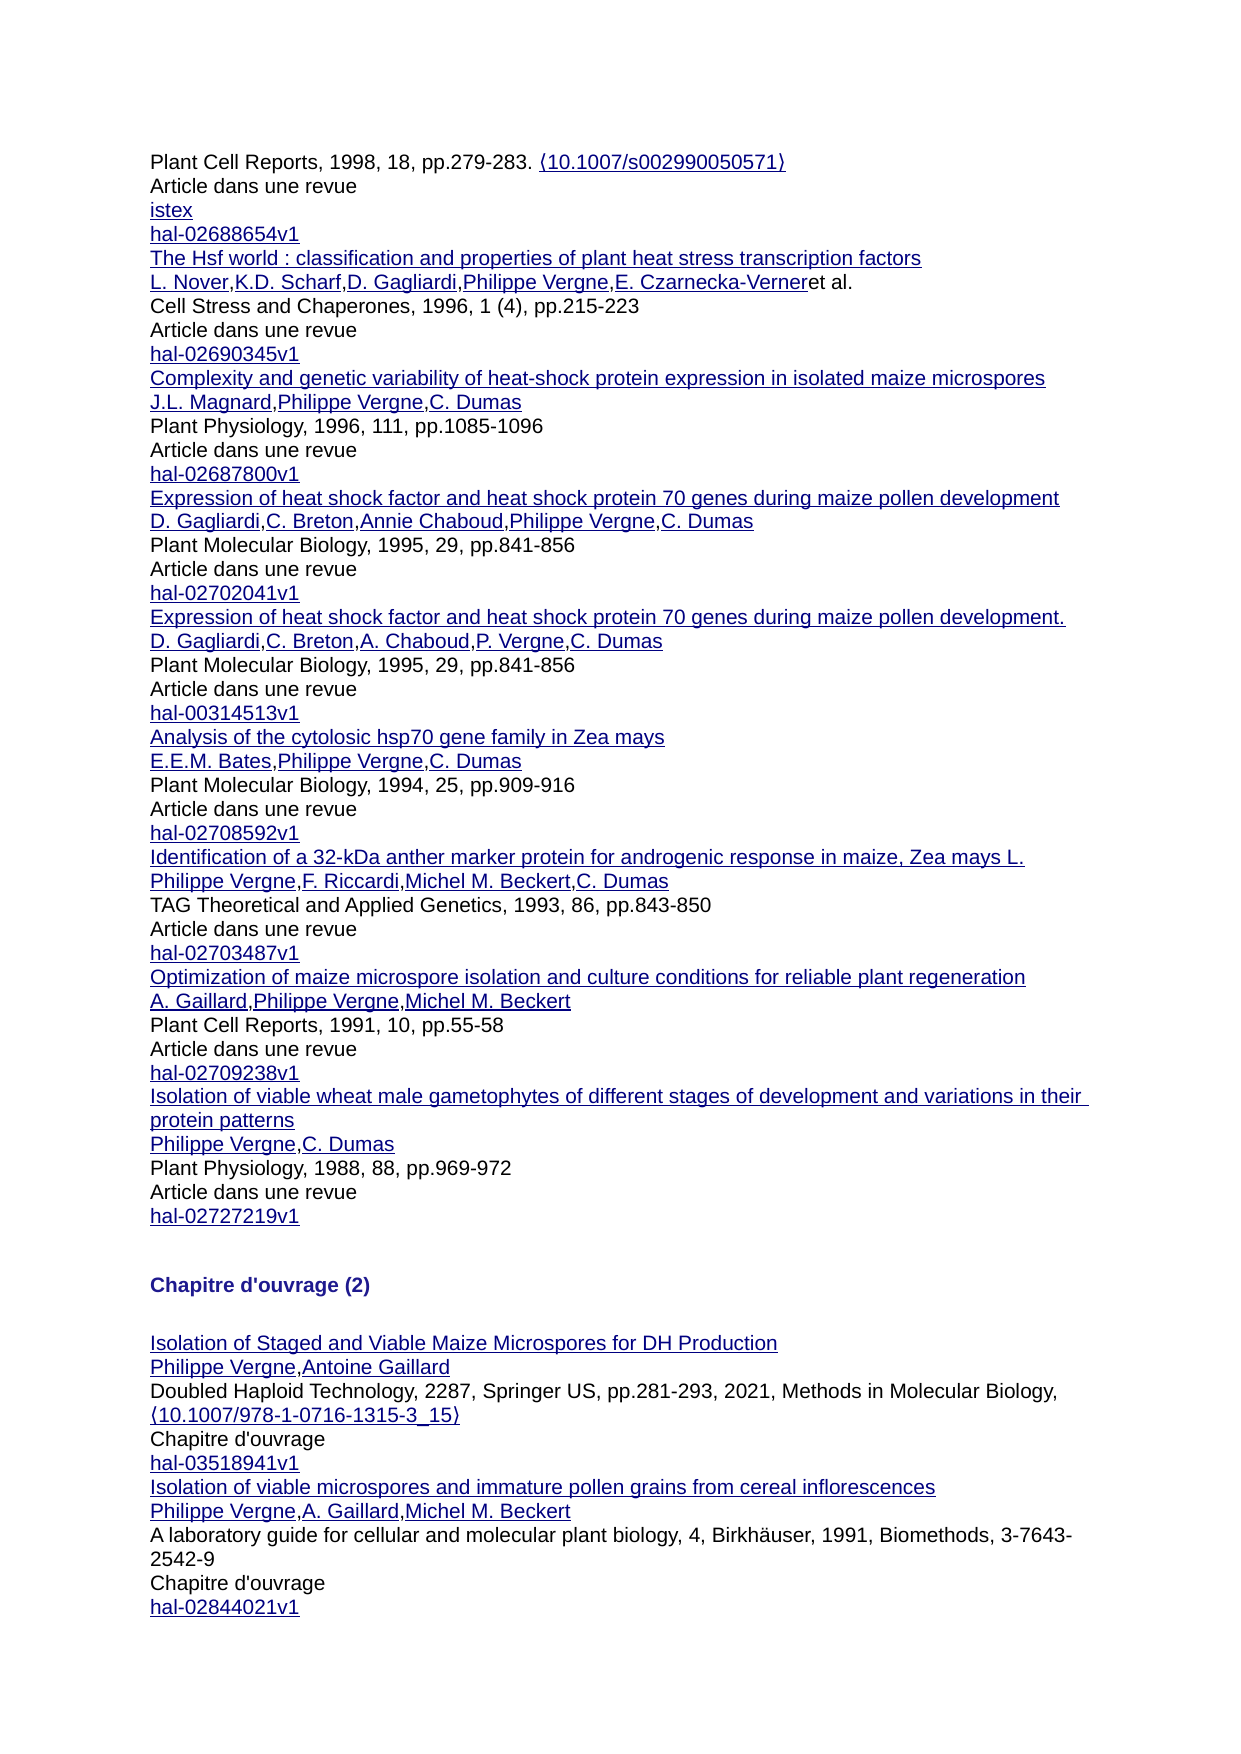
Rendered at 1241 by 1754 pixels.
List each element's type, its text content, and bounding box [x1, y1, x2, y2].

table_header Isolation of Staged and Viable Maize Microspores for DH Production Philippe Vergne,Antoine Gaillard Doubled Haploid Technology, 2287, Springer US, pp.281-293, 2021, Methods in Molecular Biology, ⟨10.1007/978-1-0716-1315-3_15⟩ Chapitre d'ouvrage hal-03518941v1 [150, 1331, 1090, 1475]
table_cell Optimization of maize microspore isolation and culture conditions for reliable plant regeneration A. Gaillard,Philippe Vergne,Michel M. Beckert Plant Cell Reports, 1991, 10, pp.55-58 Article dans une revue hal-02709238v1 [150, 965, 1090, 1084]
table_cell Expression of heat shock factor and heat shock protein 70 genes during maize pollen development D. Gagliardi,C. Breton,Annie Chaboud,Philippe Vergne,C. Dumas Plant Molecular Biology, 1995, 29, pp.841-856 Article dans une revue hal-02702041v1 [150, 485, 1090, 605]
table_cell Isolation of viable microspores and immature pollen grains from cereal inflorescences Philippe Vergne,A. Gaillard,Michel M. Beckert A laboratory guide for cellular and molecular plant biology, 4, Birkhäuser, 1991, Biomethods, 3-7643-2542-9 Chapitre d'ouvrage hal-02844021v1 [150, 1475, 1090, 1619]
table_cell Analysis of the cytolosic hsp70 gene family in Zea mays E.E.M. Bates,Philippe Vergne,C. Dumas Plant Molecular Biology, 1994, 25, pp.909-916 Article dans une revue hal-02708592v1 [150, 725, 1090, 845]
table_cell Complexity and genetic variability of heat-shock protein expression in isolated maize microspores J.L. Magnard,Philippe Vergne,C. Dumas Plant Physiology, 1996, 111, pp.1085-1096 Article dans une revue hal-02687800v1 [150, 366, 1090, 485]
table_cell Plant Cell Reports, 1998, 18, pp.279-283. ⟨10.1007/s002990050571⟩ Article dans une revue istex hal-02688654v1 [150, 150, 1090, 246]
table_cell Expression of heat shock factor and heat shock protein 70 genes during maize pollen development. D. Gagliardi,C. Breton,A. Chaboud,P. Vergne,C. Dumas Plant Molecular Biology, 1995, 29, pp.841-856 Article dans une revue hal-00314513v1 [150, 605, 1090, 725]
subtitle Chapitre d'ouvrage (2) [150, 1273, 1090, 1297]
table_cell Isolation of viable wheat male gametophytes of different stages of development and variations in their protein patterns Philippe Vergne,C. Dumas Plant Physiology, 1988, 88, pp.969-972 Article dans une revue hal-02727219v1 [150, 1084, 1090, 1228]
table_cell Identification of a 32-kDa anther marker protein for androgenic response in maize, Zea mays L. Philippe Vergne,F. Riccardi,Michel M. Beckert,C. Dumas TAG Theoretical and Applied Genetics, 1993, 86, pp.843-850 Article dans une revue hal-02703487v1 [150, 845, 1090, 964]
table_cell The Hsf world : classification and properties of plant heat stress transcription factors L. Nover,K.D. Scharf,D. Gagliardi,Philippe Vergne,E. Czarnecka-Verneret al. Cell Stress and Chaperones, 1996, 1 (4), pp.215-223 Article dans une revue hal-02690345v1 [150, 246, 1090, 366]
